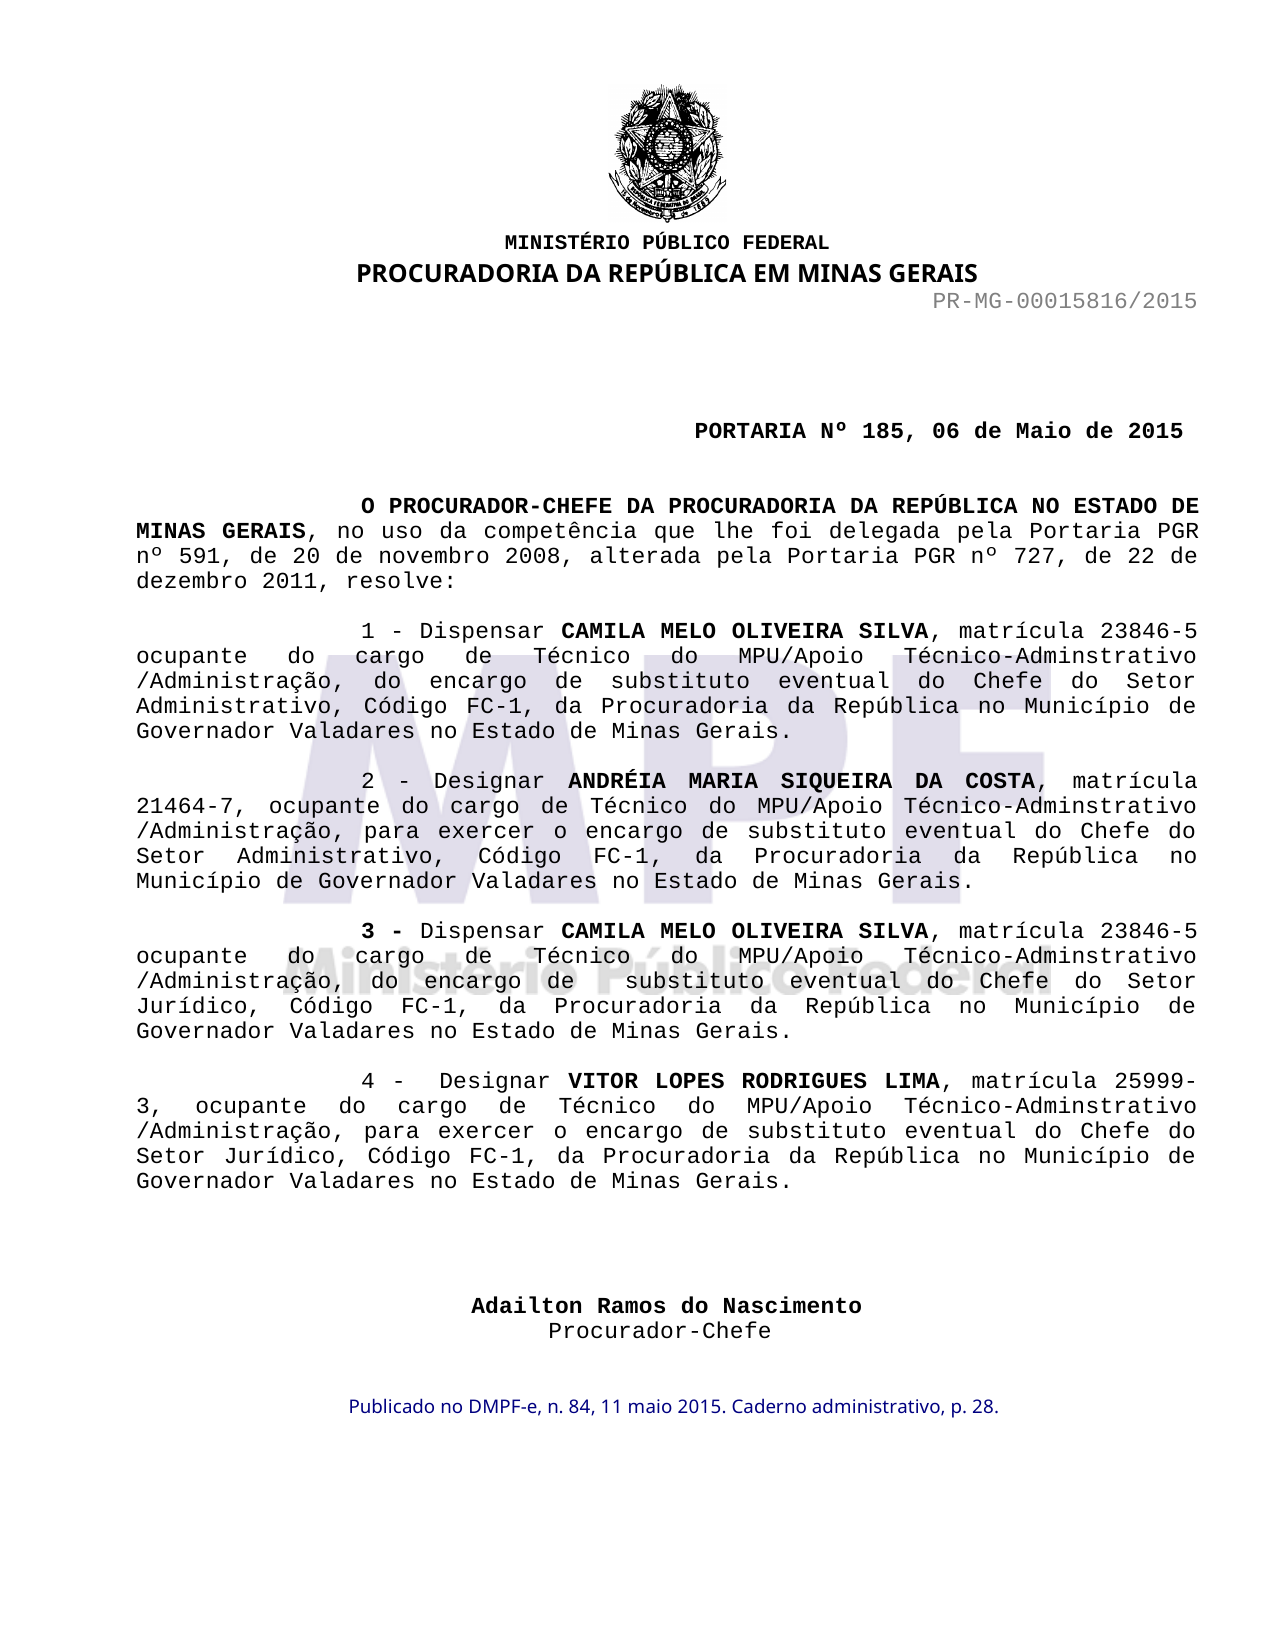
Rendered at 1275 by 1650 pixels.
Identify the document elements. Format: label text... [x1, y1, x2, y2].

text 1 - Dispensar CAMILA MELO OLIVEIRA SILVA, matrícula 23846-5 ocupante do cargo de Técnico do MPU/Apoio Técnico-Adminstrativo /Administração, do encargo de substituto eventual do Chefe do Setor Administrativo, Código FC-1, da Procuradoria da República no Município de Governador Valadares no Estado de Minas Gerais. [136, 619, 1198, 744]
picture [608, 84, 727, 223]
text 4 - Designar VITOR LOPES RODRIGUES LIMA, matrícula 25999-3, ocupante do cargo de Técnico do MPU/Apoio Técnico-Adminstrativo /Administração, para exercer o encargo de substituto eventual do Chefe do Setor Jurídico, Código FC-1, da Procuradoria da República no Município de Governador Valadares no Estado de Minas Gerais. [136, 1069, 1198, 1194]
text PR-MG-00015816/2015 [136, 289, 1198, 316]
text Procurador-Chefe [136, 1319, 1198, 1344]
picture [283, 894, 1051, 919]
text Publicado no DMPF-e, n. 84, 11 maio 2015. Caderno administrativo, p. 28. [136, 1394, 1198, 1419]
text PORTARIA Nº 185, 06 de Maio de 2015 [136, 419, 1198, 444]
text 3 - Dispensar CAMILA MELO OLIVEIRA SILVA, matrícula 23846-5 ocupante do cargo de Técnico do MPU/Apoio Técnico-Adminstrativo /Administração, do encargo de substituto eventual do Chefe do Setor Jurídico, Código FC-1, da Procuradoria da República no Município de Governador Valadares no Estado de Minas Gerais. [136, 919, 1198, 1044]
text 2 - Designar ANDRÉIA MARIA SIQUEIRA DA COSTA, matrícula 21464-7, ocupante do cargo de Técnico do MPU/Apoio Técnico-Adminstrativo /Administração, para exercer o encargo de substituto eventual do Chefe do Setor Administrativo, Código FC-1, da Procuradoria da República no Município de Governador Valadares no Estado de Minas Gerais. [136, 769, 1198, 894]
text O PROCURADOR-CHEFE DA PROCURADORIA DA REPÚBLICA NO ESTADO DE MINAS GERAIS, no uso da competência que lhe foi delegada pela Portaria PGR nº 591, de 20 de novembro 2008, alterada pela Portaria PGR nº 727, de 22 de dezembro 2011, resolve: [136, 494, 1201, 594]
text Adailton Ramos do Nascimento [136, 1294, 1198, 1319]
picture [283, 744, 1051, 769]
